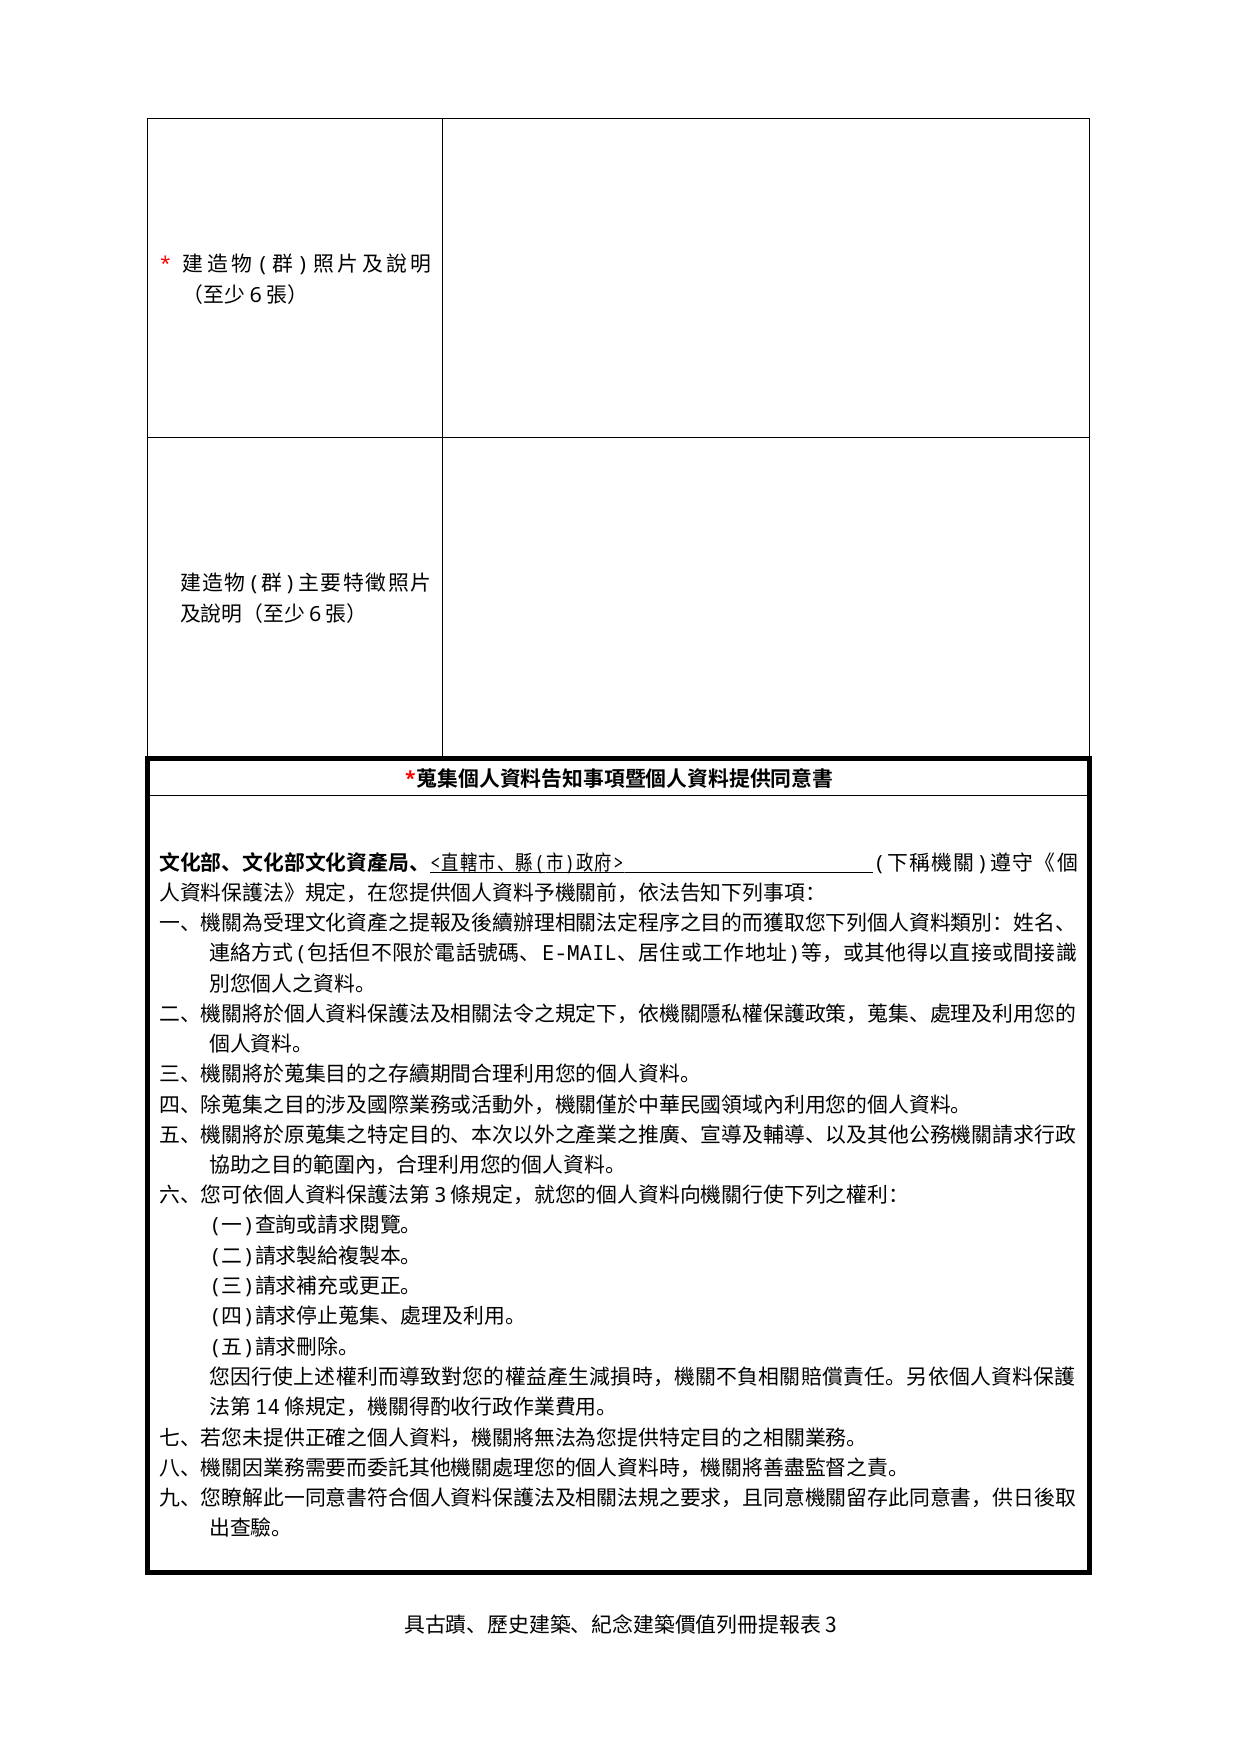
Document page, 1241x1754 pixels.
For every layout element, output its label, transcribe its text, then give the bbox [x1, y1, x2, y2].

table_cell 文化部、文化部文化資產局、<直轄市、縣(市)政府> (下稱機關)遵守《個人資料保護法》規定，在您提供個人資料予機關前，依法告知下列事項： 一、機關為受理文化資產之提報及後續辦理相關法定程序之目的而獲取您下列個人資料類別：姓名、連絡方式(包括但不限於電話號碼、E-MAIL、居住或工作地址)等，或其他得以直接或間接識別您個人之資料。 二、機關將於個人資料保護法及相關法令之規定下，依機關隱私權保護政策，蒐集、處理及利用您的個人資料。 三、機關將於蒐集目的之存續期間合理利用您的個人資料。 四、除蒐集之目的涉及國際業務或活動外，機關僅於中華民國領域內利用您的個人資料。 五、機關將於原蒐集之特定目的、本次以外之產業之推廣、宣導及輔導、以及其他公務機關請求行政協助之目的範圍內，合理利用您的個人資料。 六、您可依個人資料保護法第3條規定，就您的個人資料向機關行使下列之權利： (一)查詢或請求閱覽。 (二)請求製給複製本。 (三)請求補充或更正。 (四)請求停止蒐集、處理及利用。 (五)請求刪除。 您因行使上述權利而導致對您的權益產生減損時，機關不負相關賠償責任。另依個人資料保護法第14條規定，機關得酌收行政作業費用。 七、若您未提供正確之個人資料，機關將無法為您提供特定目的之相關業務。 八、機關因業務需要而委託其他機關處理您的個人資料時，機關將善盡監督之責。 九、您瞭解此一同意書符合個人資料保護法及相關法規之要求，且同意機關留存此同意書，供日後取出查驗。 [150, 796, 1087, 1570]
table_cell [443, 119, 1089, 437]
table_cell [443, 438, 1089, 756]
table_cell 建造物(群)照片及說明（至少6張） [148, 119, 442, 437]
table_cell *蒐集個人資料告知事項暨個人資料提供同意書 [150, 761, 1087, 795]
table_cell 建造物(群)主要特徵照片及說明（至少6張） [148, 438, 442, 756]
